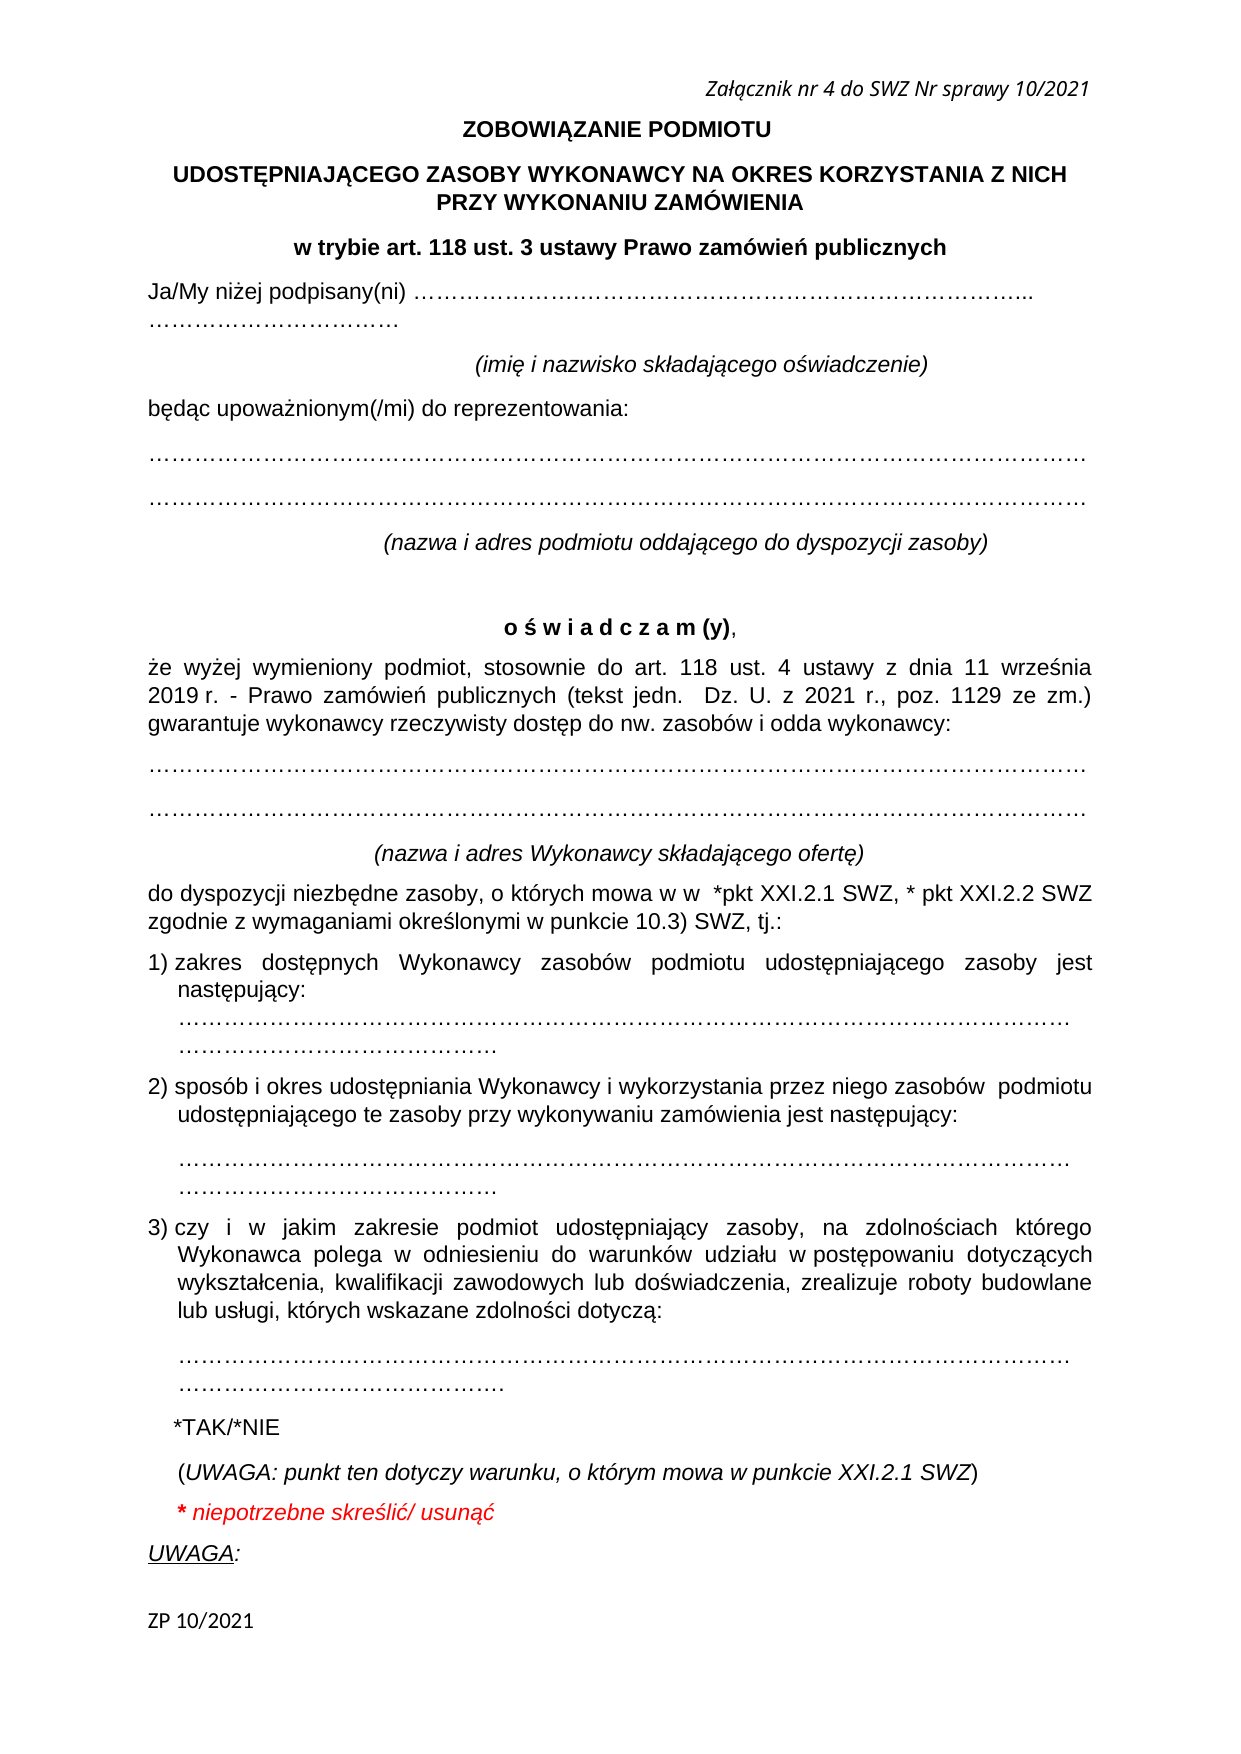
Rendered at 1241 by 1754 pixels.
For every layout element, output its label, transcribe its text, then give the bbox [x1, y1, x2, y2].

text …………………………………………………………………………………………………………… [148, 484, 1093, 511]
text do dyspozycji niezbędne zasoby, o których mowa w w *pkt XXI.2.1 SWZ, * pkt XXI.2.2 SWZ zgodnie z wymaganiami określonymi w punkcie 10.3) SWZ, tj.: [148, 880, 1093, 934]
text 1) zakres dostępnych Wykonawcy zasobów podmiotu udostępniającego zasoby jest następujący: …………………………………………………………………………………………………………………………………………… [148, 948, 1093, 1058]
text będąc upoważnionym(/mi) do reprezentowania: [148, 395, 1093, 421]
text (UWAGA: punkt ten dotyczy warunku, o którym mowa w punkcie XXI.2.1 SWZ) [177, 1459, 1093, 1485]
text o ś w i a d c z a m (y), [148, 614, 1093, 640]
text UWAGA: [148, 1540, 1093, 1566]
text …………………………………………………………………………………………………………… [148, 440, 1093, 466]
text Załącznik nr 4 do SWZ Nr sprawy 10/2021 [148, 74, 1093, 102]
text że wyżej wymieniony podmiot, stosownie do art. 118 ust. 4 ustawy z dnia 11 września 2019 r. - Prawo zamówień publicznych (tekst jedn. Dz. U. z 2021 r., poz. 1129 ze zm.) gwarantuje wykonawcy rzeczywisty dostęp do nw. zasobów i odda wykonawcy: [148, 654, 1093, 736]
text * niepotrzebne skreślić/ usunąć [177, 1499, 1093, 1526]
text w trybie art. 118 ust. 3 ustawy Prawo zamówień publicznych [148, 233, 1093, 260]
text ZOBOWIĄZANIE PODMIOTU [148, 116, 1093, 143]
text 3) czy i w jakim zakresie podmiot udostępniający zasoby, na zdolnościach którego Wykonawca polega w odniesieniu do warunków udziału w postępowaniu dotyczących wykształcenia, kwalifikacji zawodowych lub doświadczenia, zrealizuje roboty budowlane lub usługi, których wskazane zdolności dotyczą: [148, 1213, 1093, 1323]
text Ja/My niżej podpisany(ni) ………………….…………………………………………………...…………………………… [148, 278, 1093, 332]
text ……………………………………………………………………………………………………………………………………………. [177, 1342, 1093, 1396]
text …………………………………………………………………………………………………………… [148, 795, 1093, 821]
text (nazwa i adres podmiotu oddającego do dyspozycji zasoby) [148, 529, 1093, 555]
text …………………………………………………………………………………………………………………………………………… [177, 1145, 1093, 1199]
text UDOSTĘPNIAJĄCEGO ZASOBY WYKONAWCY NA OKRES KORZYSTANIA Z NICH PRZY WYKONANIU ZAMÓWIENIA [148, 161, 1093, 215]
text (nazwa i adres Wykonawcy składającego ofertę) [148, 840, 1093, 866]
text …………………………………………………………………………………………………………… [148, 751, 1093, 777]
text *TAK/*NIE [148, 1414, 1093, 1441]
text (imię i nazwisko składającego oświadczenie) [148, 351, 1093, 377]
text 2) sposób i okres udostępniania Wykonawcy i wykorzystania przez niego zasobów podmiotu udostępniającego te zasoby przy wykonywaniu zamówienia jest następujący: [148, 1073, 1093, 1127]
